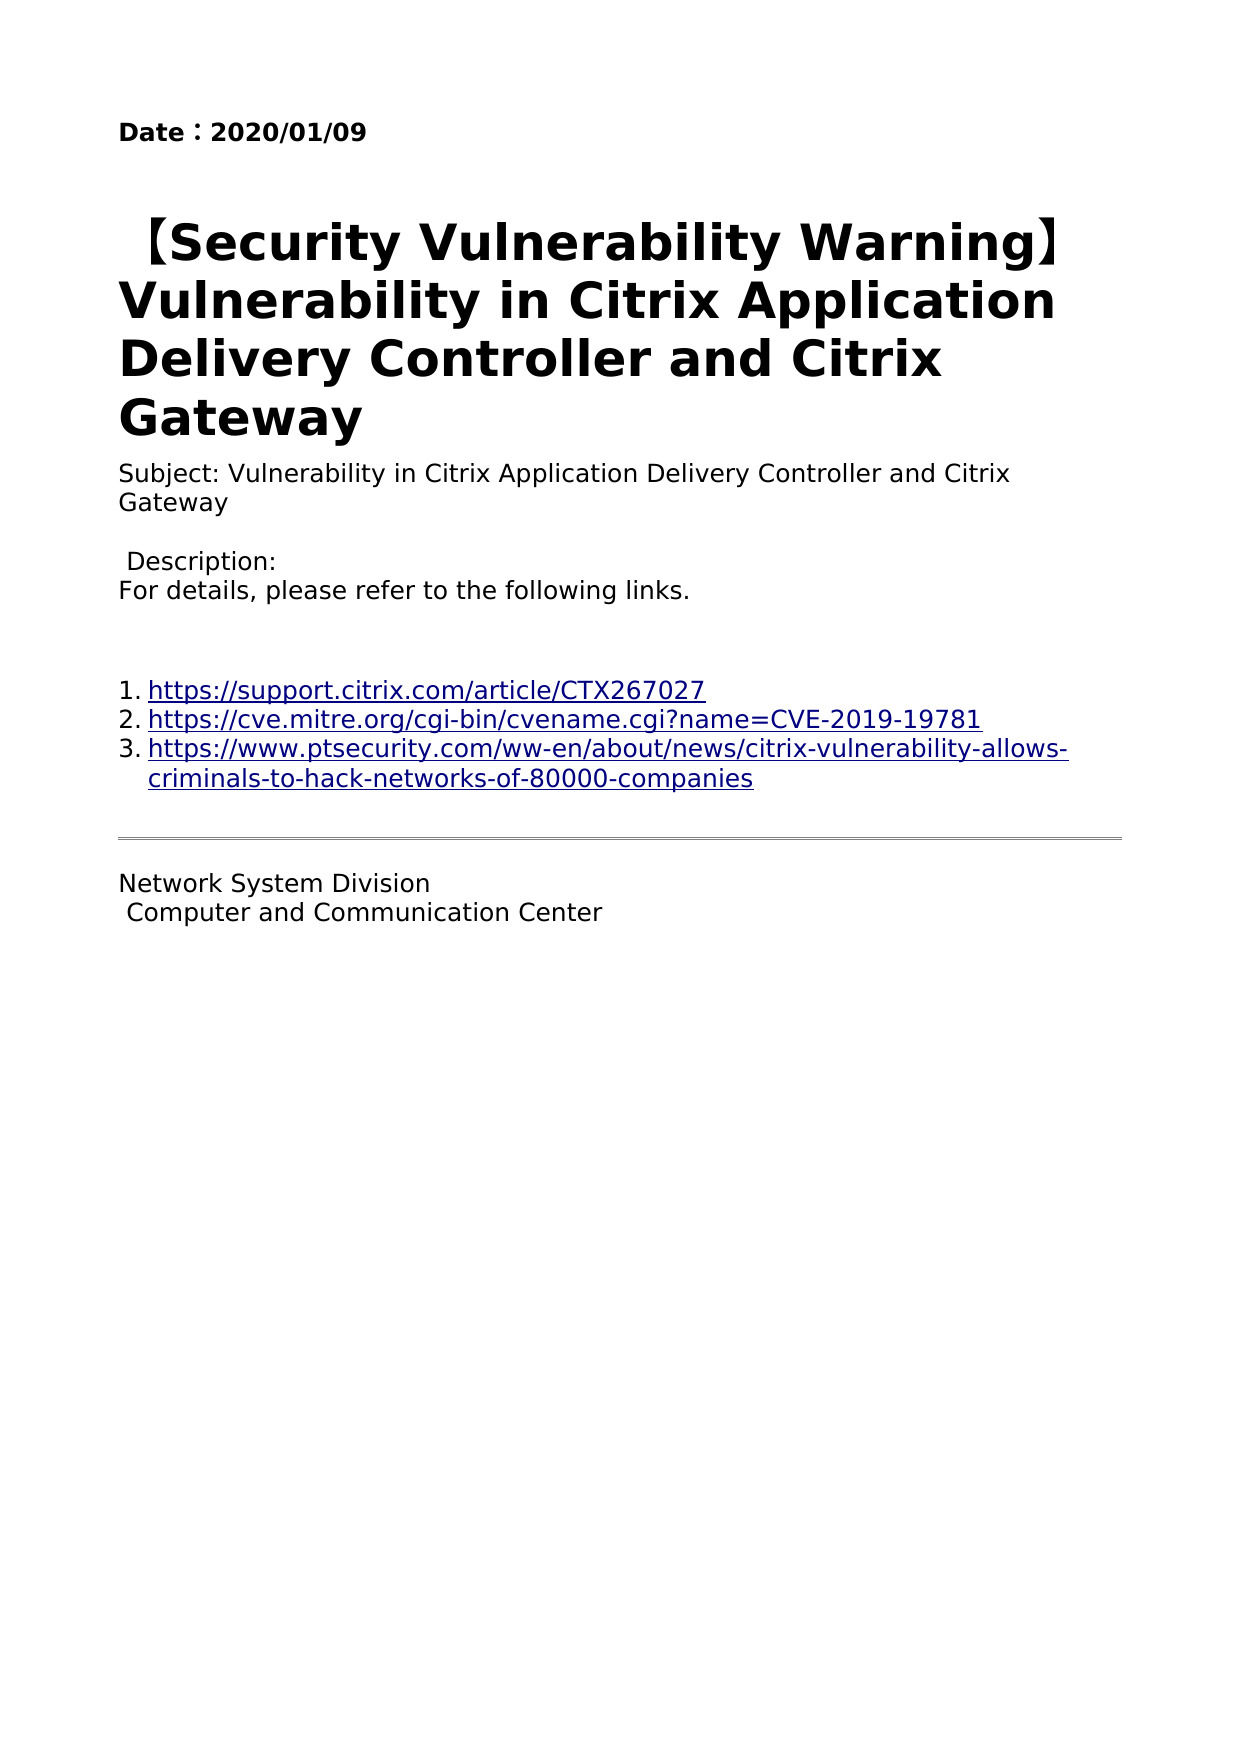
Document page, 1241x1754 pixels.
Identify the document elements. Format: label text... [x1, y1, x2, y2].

list https://cve.mitre.org/cgi-bin/cvename.cgi?name=CVE-2019-19781 [118, 706, 1122, 735]
text Date：2020/01/09 [118, 118, 1122, 176]
text Subject: Vulnerability in Citrix Application Delivery Controller and Citrix Gateway Description: For details, please refer to the following links. [118, 459, 1122, 634]
text Network System Division Computer and Communication Center [118, 869, 1122, 927]
subtitle 【Security Vulnerability Warning】 Vulnerability in Citrix Application Delivery Controller and Citrix Gateway [118, 214, 1122, 447]
list https://support.citrix.com/article/CTX267027 [118, 676, 1122, 706]
list https://www.ptsecurity.com/ww-en/about/news/citrix-vulnerability-allows-criminals-to-hack-networks-of-80000-companies [118, 735, 1122, 793]
